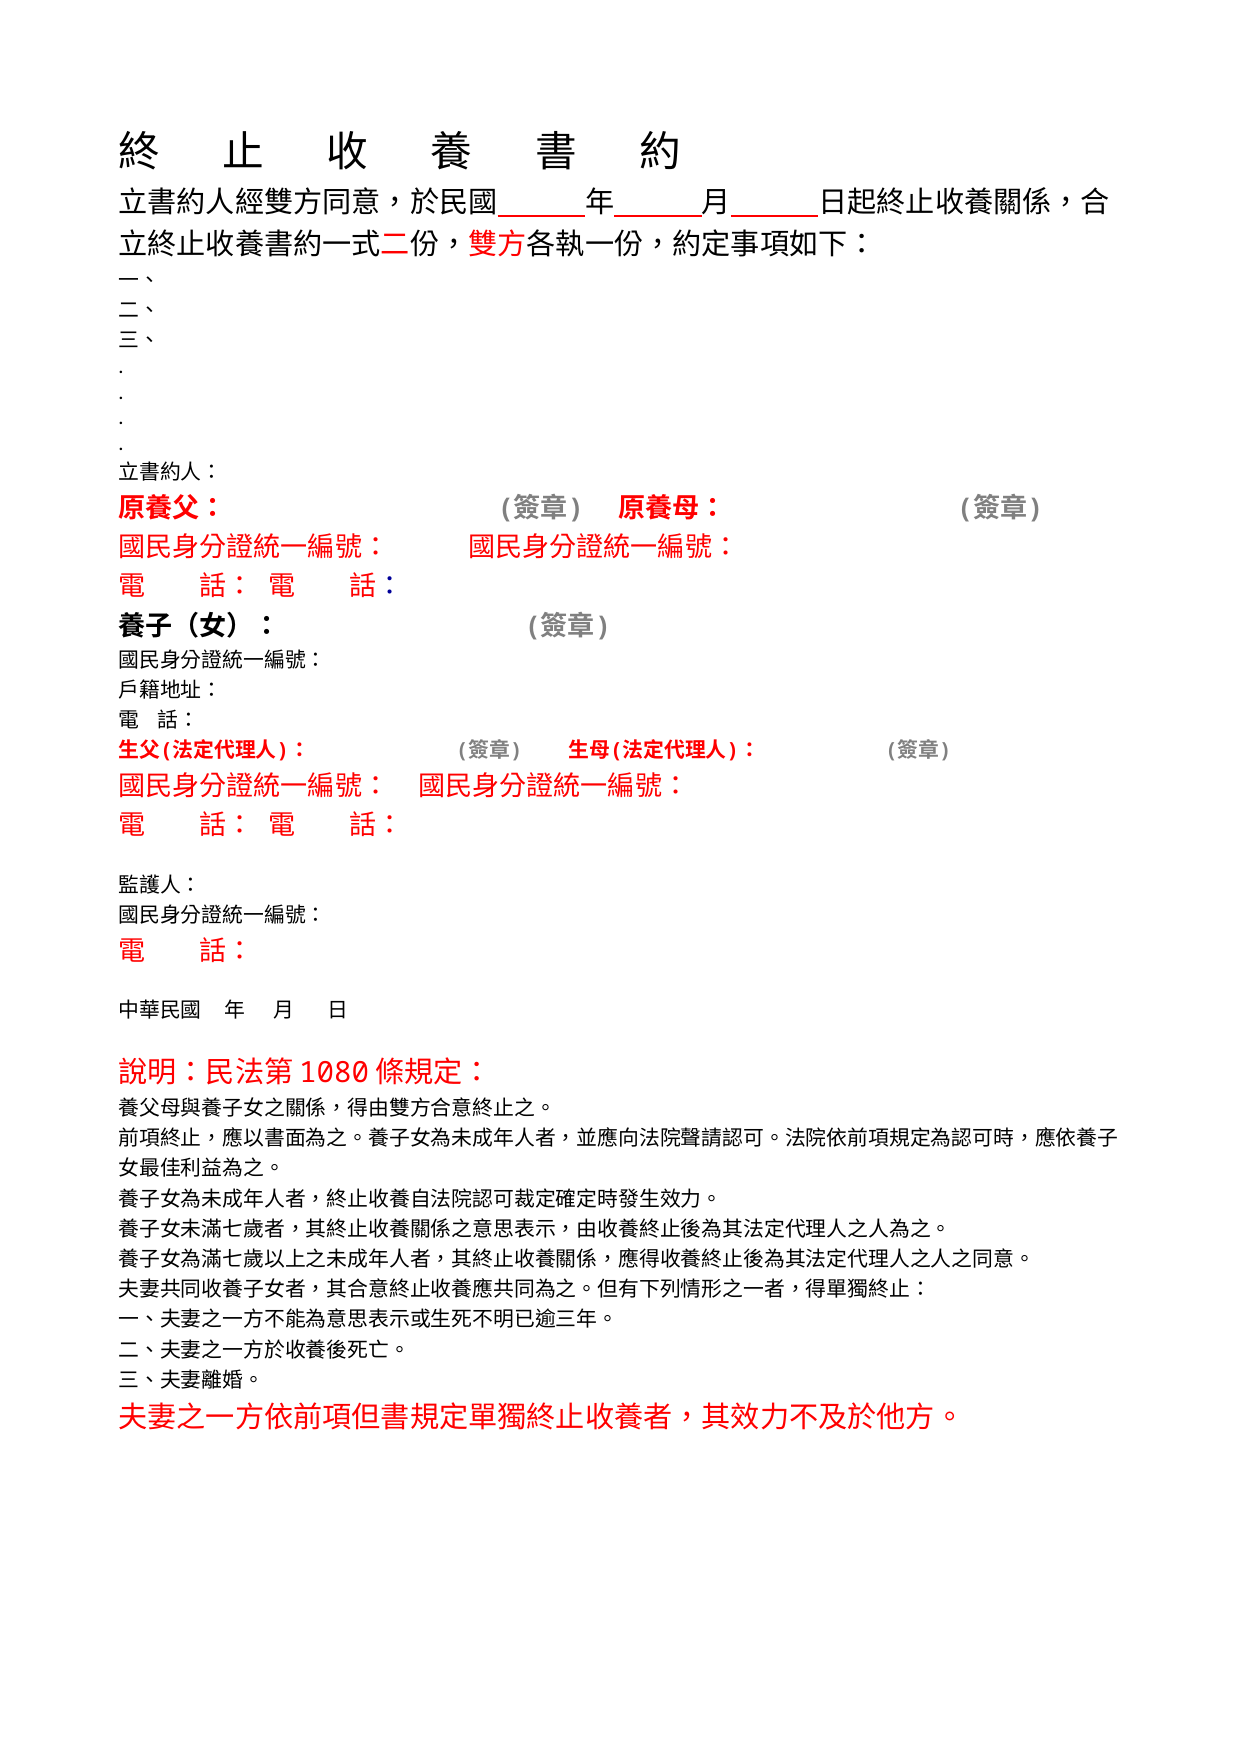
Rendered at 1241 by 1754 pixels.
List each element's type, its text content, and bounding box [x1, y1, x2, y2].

text . [118, 404, 1122, 430]
text 養父母與養子女之關係，得由雙方合意終止之。 [118, 1091, 1122, 1121]
text 原養父： (簽章) 原養母： (簽章) [118, 486, 1122, 525]
text . [118, 354, 1122, 379]
text 三、夫妻離婚。 [118, 1363, 1122, 1393]
text 養子（女）： (簽章) [118, 604, 1122, 643]
text 養子女為滿七歲以上之未成年人者，其終止收養關係，應得收養終止後為其法定代理人之人之同意。 [118, 1242, 1122, 1272]
text 說明：民法第1080條規定： [118, 1049, 1122, 1091]
text 國民身分證統一編號： 國民身分證統一編號： [118, 764, 1122, 803]
text 電 話： [118, 703, 1122, 734]
text 二、 [118, 293, 1122, 323]
text 電 話： 電 話： [118, 803, 1122, 843]
text 夫妻共同收養子女者，其合意終止收養應共同為之。但有下列情形之一者，得單獨終止： [118, 1272, 1122, 1303]
text 立書約人經雙方同意，於民國 年 月 日起終止收養關係，合立終止收養書約一式二份，雙方各執一份，約定事項如下： [118, 178, 1122, 263]
text 一、夫妻之一方不能為意思表示或生死不明已逾三年。 [118, 1303, 1122, 1333]
text 電 話： [118, 928, 1122, 968]
text 養子女未滿七歲者，其終止收養關係之意思表示，由收養終止後為其法定代理人之人為之。 [118, 1212, 1122, 1242]
text 國民身分證統一編號： 國民身分證統一編號： [118, 525, 1122, 564]
text 夫妻之一方依前項但書規定單獨終止收養者，其效力不及於他方。 [118, 1393, 1122, 1436]
text 中華民國 年 月 日 [118, 993, 1122, 1023]
text . [118, 379, 1122, 404]
text 生父(法定代理人)： (簽章) 生母(法定代理人)： (簽章) [118, 734, 1122, 764]
text 二、夫妻之一方於收養後死亡。 [118, 1333, 1122, 1363]
text 國民身分證統一編號： [118, 898, 1122, 928]
text 監護人： [118, 868, 1122, 898]
text 養子女為未成年人者，終止收養自法院認可裁定確定時發生效力。 [118, 1182, 1122, 1212]
text 一、 [118, 263, 1122, 293]
text 國民身分證統一編號： [118, 643, 1122, 673]
text 終 止 收 養 書 約 [118, 118, 1122, 178]
text . [118, 430, 1122, 455]
text 電 話： 電 話： [118, 564, 1122, 604]
text 立書約人： [118, 455, 1122, 486]
text 戶籍地址： [118, 673, 1122, 703]
text 前項終止，應以書面為之。養子女為未成年人者，並應向法院聲請認可。法院依前項規定為認可時，應依養子女最佳利益為之。 [118, 1121, 1122, 1182]
text 三、 [118, 323, 1122, 354]
